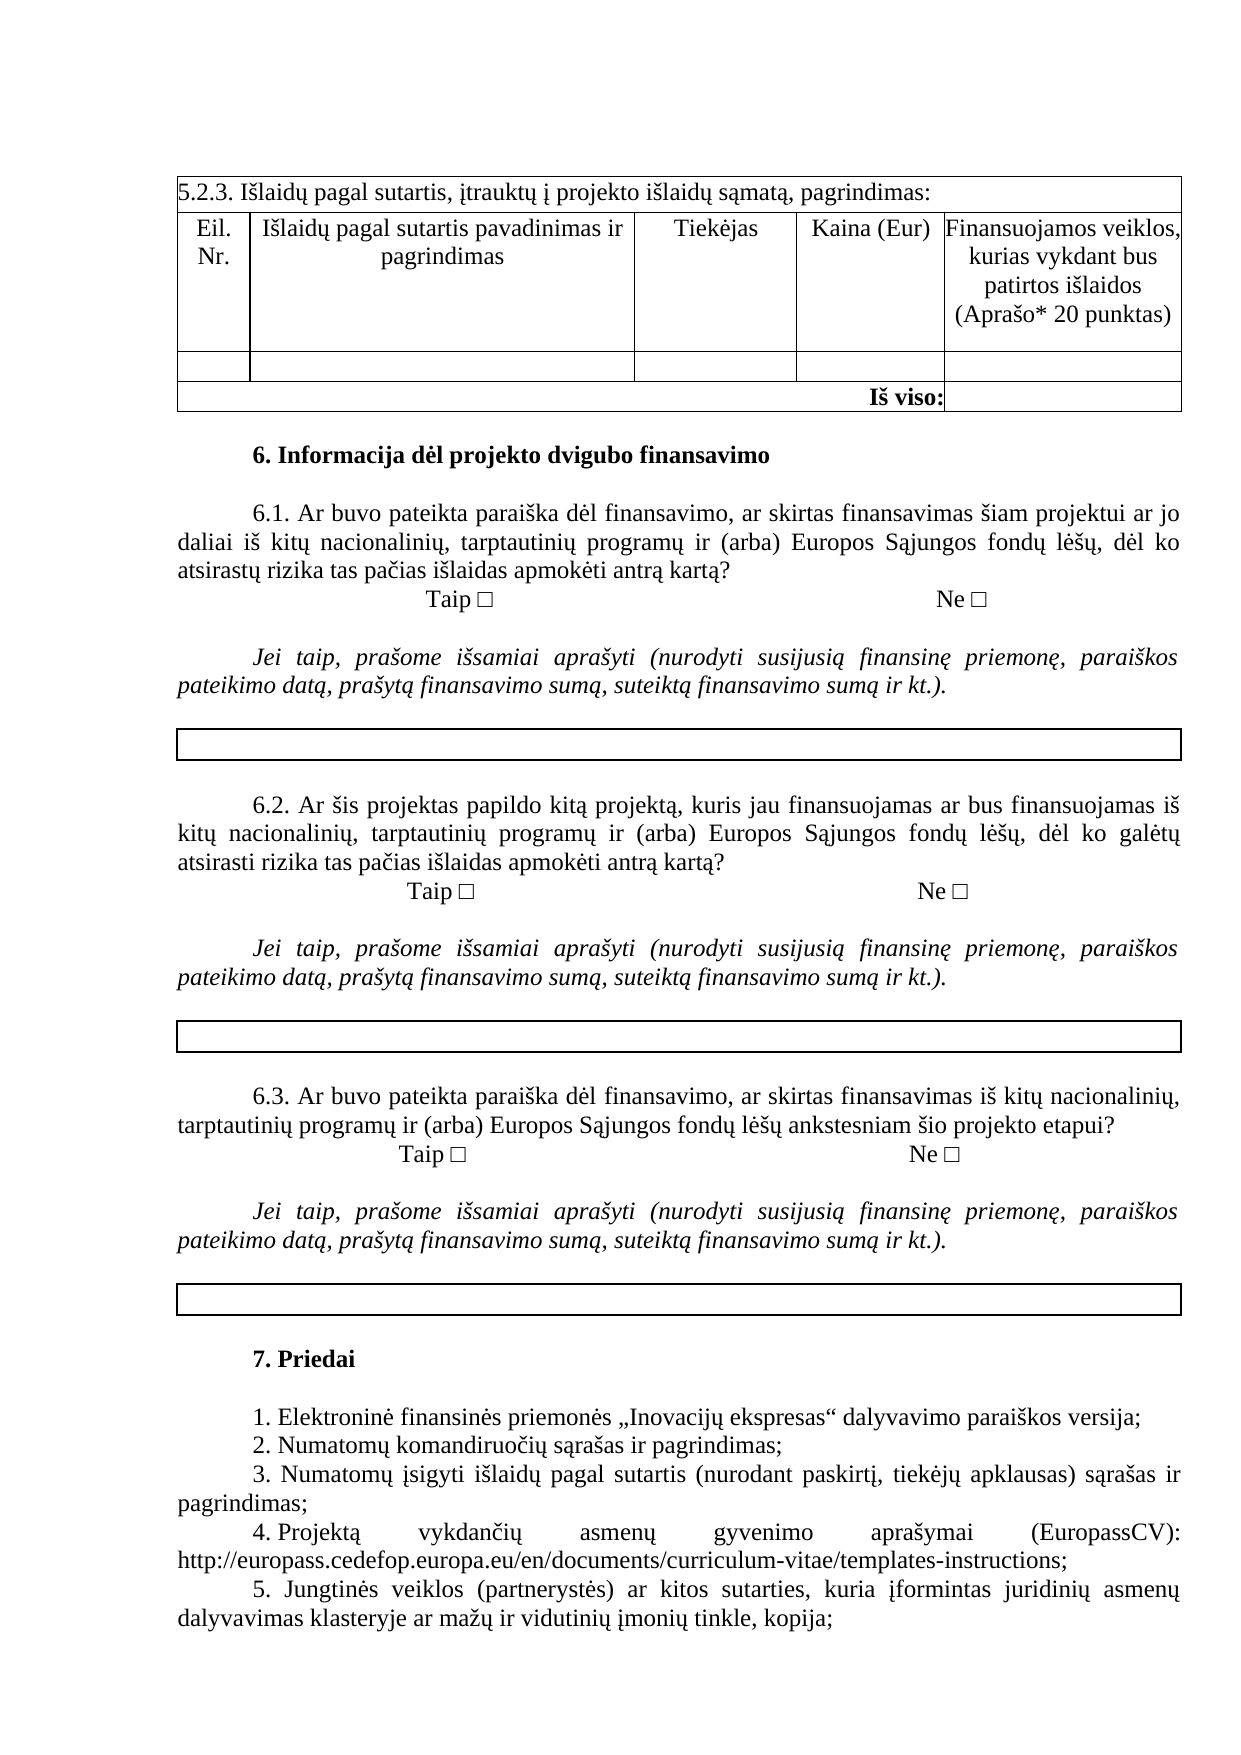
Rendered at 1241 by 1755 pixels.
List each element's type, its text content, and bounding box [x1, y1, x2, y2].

table_header Ne □ [703, 876, 1181, 905]
table_cell Tiekėjas [635, 213, 796, 351]
table_header [178, 730, 1180, 759]
table_cell [251, 352, 634, 381]
text 1. Elektroninė finansinės priemonės „Inovacijų ekspresas“ dalyvavimo paraiškos versija; [177, 1402, 1181, 1431]
table_header Ne □ [687, 1139, 1181, 1168]
text 3. Numatomų įsigyti išlaidų pagal sutartis (nurodant paskirtį, tiekėjų apklausas) sąrašas ir pagrindimas; [177, 1459, 1181, 1517]
table_cell [945, 382, 1181, 411]
text 6. Informacija dėl projekto dvigubo finansavimo [177, 441, 1181, 469]
table_header Taip □ [177, 584, 741, 613]
text 4. Projektą vykdančių asmenų gyvenimo aprašymai (EuropassCV): http://europass.cedefop.europa.eu/en/documents/curriculum-vitae/templates-instructions; [177, 1517, 1181, 1574]
text Jei taip, prašome išsamiai aprašyti (nurodyti susijusią finansinę priemonę, paraiškos pateikimo datą, prašytą finansavimo sumą, suteiktą finansavimo sumą ir kt.). [177, 933, 1181, 991]
text 6.3. Ar buvo pateikta paraiška dėl finansavimo, ar skirtas finansavimas iš kitų nacionalinių, tarptautinių programų ir (arba) Europos Sąjungos fondų lėšų ankstesniam šio projekto etapui? [177, 1081, 1181, 1139]
text Jei taip, prašome išsamiai aprašyti (nurodyti susijusią finansinę priemonę, paraiškos pateikimo datą, prašytą finansavimo sumą, suteiktą finansavimo sumą ir kt.). [177, 642, 1181, 699]
table_cell Išlaidų pagal sutartis pavadinimas ir pagrindimas [251, 213, 634, 351]
text 5. Jungtinės veiklos (partnerystės) ar kitos sutarties, kuria įformintas juridinių asmenų dalyvavimas klasteryje ar mažų ir vidutinių įmonių tinkle, kopija; [177, 1574, 1181, 1632]
table_header [178, 1022, 1180, 1051]
table_cell [635, 352, 796, 381]
text 7. Priedai [177, 1344, 1181, 1373]
table_header Taip □ [177, 876, 703, 905]
table_cell Kaina (Eur) [797, 213, 944, 351]
table_header Taip □ [177, 1139, 687, 1168]
table_cell Iš viso: [178, 382, 944, 411]
table_cell [178, 352, 249, 381]
text 6.1. Ar buvo pateikta paraiška dėl finansavimo, ar skirtas finansavimas šiam projektui ar jo daliai iš kitų nacionalinių, tarptautinių programų ir (arba) Europos Sąjungos fondų lėšų, dėl ko atsirastų rizika tas pačias išlaidas apmokėti antrą kartą? [177, 498, 1181, 584]
text 2. Numatomų komandiruočių sąrašas ir pagrindimas; [177, 1431, 1181, 1459]
table_cell Eil. Nr. [178, 213, 249, 351]
text 6.2. Ar šis projektas papildo kitą projektą, kuris jau finansuojamas ar bus finansuojamas iš kitų nacionalinių, tarptautinių programų ir (arba) Europos Sąjungos fondų lėšų, dėl ko galėtų atsirasti rizika tas pačias išlaidas apmokėti antrą kartą? [177, 790, 1181, 876]
text Jei taip, prašome išsamiai aprašyti (nurodyti susijusią finansinę priemonę, paraiškos pateikimo datą, prašytą finansavimo sumą, suteiktą finansavimo sumą ir kt.). [177, 1196, 1181, 1254]
table_header 5.2.3. Išlaidų pagal sutartis, įtrauktų į projekto išlaidų sąmatą, pagrindimas: [178, 177, 1181, 212]
table_header Ne □ [741, 584, 1181, 613]
table_cell [945, 352, 1181, 381]
table_header [178, 1285, 1180, 1313]
table_cell [797, 352, 944, 381]
table_cell Finansuojamos veiklos, kurias vykdant bus patirtos išlaidos (Aprašo* 20 punktas) [945, 213, 1181, 351]
